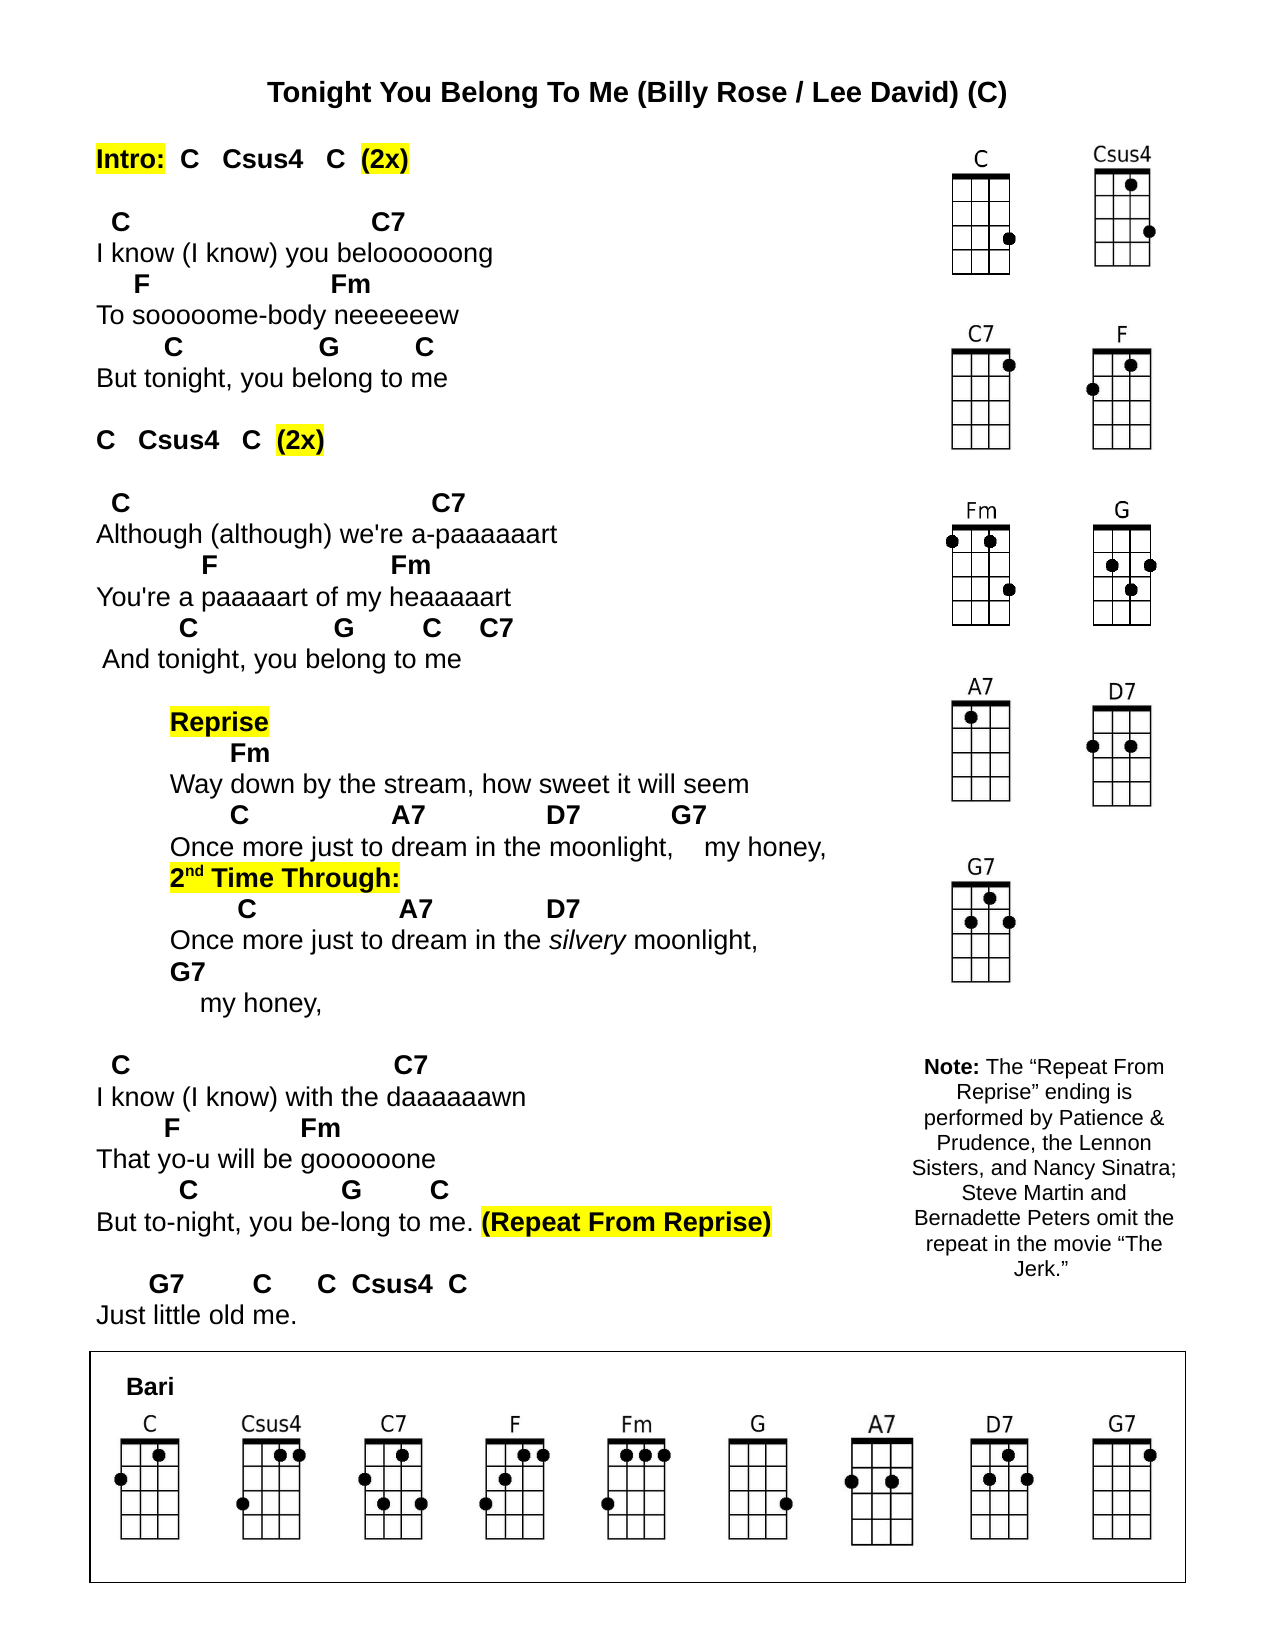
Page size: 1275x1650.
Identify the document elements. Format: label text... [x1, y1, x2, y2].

table_cell [930, 1352, 1050, 1406]
picture [701, 1412, 815, 1562]
table_cell [210, 1406, 333, 1582]
table_cell [903, 849, 1059, 1024]
picture [924, 146, 1038, 297]
table_cell [1059, 1406, 1185, 1582]
picture [924, 673, 1038, 824]
table_cell [903, 492, 1059, 668]
table_cell [570, 1352, 690, 1406]
picture [1065, 497, 1179, 648]
table_header [1059, 137, 1185, 316]
table_cell [1059, 316, 1185, 492]
table_cell [940, 1406, 1059, 1582]
picture [580, 1412, 693, 1562]
table_cell [210, 1352, 330, 1406]
table_cell [903, 316, 1059, 492]
picture [1065, 322, 1179, 472]
picture [924, 322, 1038, 472]
table_cell [330, 1352, 450, 1406]
picture [827, 1412, 932, 1562]
picture [1065, 1412, 1179, 1562]
table_cell [333, 1406, 454, 1582]
picture [924, 854, 1038, 1005]
table_cell [454, 1406, 576, 1582]
picture [215, 1412, 328, 1562]
table_cell [1059, 849, 1185, 1024]
table_cell [450, 1352, 570, 1406]
table_cell [1059, 492, 1185, 668]
picture [924, 497, 1038, 648]
table_cell Note: The “Repeat From Reprise” ending is performed by Patience & Prudence, the Lennon Sisters, and Nancy Sinatra; Steve Martin and Bernadette Peters omit the repeat in the movie “The Jerk.” [903, 1024, 1185, 1351]
table_cell [690, 1352, 810, 1406]
table_cell [697, 1406, 819, 1582]
table_cell [810, 1352, 930, 1406]
table_cell [1059, 668, 1185, 848]
table_cell [1050, 1352, 1185, 1406]
table_cell [819, 1406, 940, 1582]
table_cell [91, 1406, 210, 1582]
table_header [903, 137, 1059, 316]
picture [337, 1412, 450, 1562]
table_cell Bari [91, 1352, 210, 1406]
table_cell [903, 668, 1059, 848]
text Tonight You Belong To Me (Billy Rose / Lee David) (C) [90, 75, 1185, 108]
picture [458, 1412, 572, 1562]
picture [1065, 678, 1179, 829]
picture [93, 1412, 207, 1562]
table_cell [576, 1406, 697, 1582]
picture [943, 1412, 1056, 1562]
table_header Intro: C Csus4 C (2x) C C7 I know (I know) you beloooooong F Fm To sooooome-body neeeeeew C G C But tonight, you belong to me C Csus4 C (2x) C C7 Although (although) we're a-paaaaaart F Fm You're a paaaaart of my heaaaaart C G C C7 And tonight, you belong to me Reprise Fm Way down by the stream, how sweet it will seem C A7 D7 G7 Once more just to dream in the moonlight, my honey, 2nd Time Through: C A7 D7 Once more just to dream in the silvery moonlight, G7 my honey, C C7 I know (I know) with the daaaaaawn F Fm That yo-u will be goooooone C G C But to-night, you be-long to me. (Repeat From Reprise) G7 C C Csus4 C Just little old me. [90, 137, 903, 1351]
picture [1068, 143, 1177, 288]
